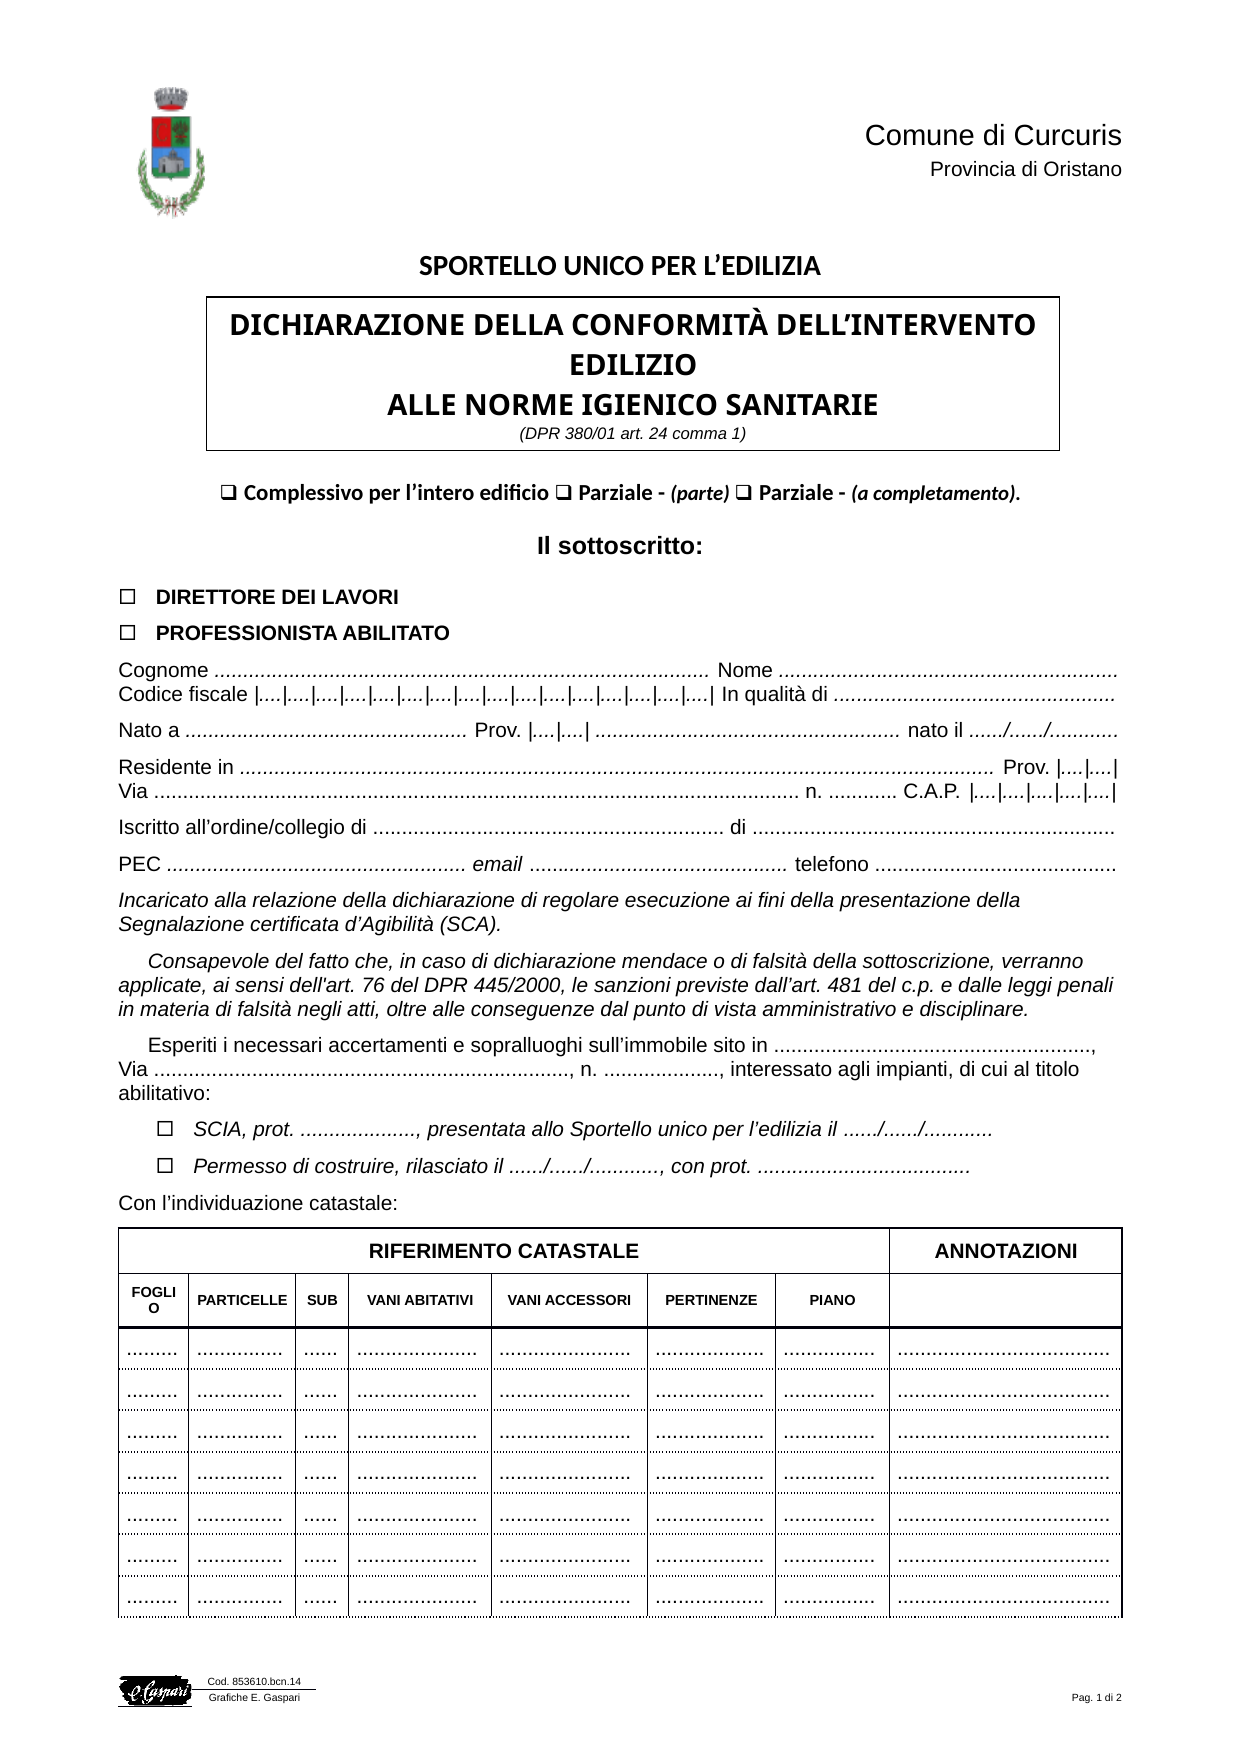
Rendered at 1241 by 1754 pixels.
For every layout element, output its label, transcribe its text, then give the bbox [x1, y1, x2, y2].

table_cell ...... [296, 1409, 348, 1451]
table_cell ............... [189, 1451, 295, 1492]
table_cell ...... [296, 1533, 348, 1574]
text Il sottoscritto: [118, 531, 1122, 560]
table_cell ................... [648, 1329, 775, 1368]
list SCIA, prot. ...................., presentata allo Sportello unico per l’edilizia il ....../....../............ [156, 1117, 1122, 1141]
table_cell ....................... [492, 1329, 647, 1368]
picture [122, 87, 224, 219]
table_cell PIANO [776, 1274, 889, 1326]
table_cell ......... [119, 1451, 188, 1492]
table_cell ................ [776, 1533, 889, 1574]
table_cell ..................................... [890, 1368, 1121, 1409]
table_cell ..................................... [890, 1451, 1121, 1492]
table_cell ..................................... [890, 1575, 1121, 1616]
table_cell ....................... [492, 1492, 647, 1533]
table_header ANNOTAZIONI [890, 1229, 1121, 1273]
table_cell FOGLIO [119, 1274, 188, 1326]
table_cell ....................... [492, 1451, 647, 1492]
table_cell ..................... [349, 1575, 491, 1616]
table_cell ......... [119, 1409, 188, 1451]
table_cell ......... [119, 1533, 188, 1574]
text Comune di Curcuris [224, 118, 1122, 152]
table_cell ..................... [349, 1451, 491, 1492]
text Esperiti i necessari accertamenti e sopralluoghi sull’immobile sito in ......................................................., Via ........................................................................, n. ...................., interessato agli impianti, di cui al titolo abilitativo: [118, 1033, 1122, 1105]
list PROFESSIONISTA ABILITATO [118, 621, 1122, 645]
text Residente in ................................................................................................................................... Prov. |....|....| Via ................................................................................................................ n. ............ C.A.P. |....|....|....|....|....| [118, 755, 1122, 803]
table_cell ..................... [349, 1368, 491, 1409]
table_cell VANI ABITATIVI [349, 1274, 491, 1326]
table_cell ................... [648, 1368, 775, 1409]
table_cell ............... [189, 1492, 295, 1533]
text Cognome ...................................................................................... Nome ........................................................... Codice fiscale |....|....|....|....|....|....|....|....|....|....|....|....|....|....|....|....| In qualità di ................................................. [118, 658, 1122, 706]
text  Complessivo per l’intero edificio  Parziale - (parte)  Parziale - (a completamento). [118, 478, 1122, 506]
table_cell ..................................... [890, 1409, 1121, 1451]
text Incaricato alla relazione della dichiarazione di regolare esecuzione ai fini della presentazione della Segnalazione certificata d’Agibilità (SCA). [118, 888, 1122, 936]
text Provincia di Oristano [224, 157, 1122, 181]
text Iscritto all’ordine/collegio di ............................................................. di ............................................................... [118, 815, 1122, 839]
table_cell ................ [776, 1575, 889, 1616]
text PEC .................................................... email ............................................. telefono .......................................... [118, 852, 1122, 876]
table_cell ............... [189, 1575, 295, 1616]
table_cell PERTINENZE [648, 1274, 775, 1326]
list Permesso di costruire, rilasciato il ....../....../............, con prot. ..................................... [156, 1154, 1122, 1178]
table_cell ......... [119, 1368, 188, 1409]
table_cell ..................... [349, 1409, 491, 1451]
table_cell ..................... [349, 1329, 491, 1368]
table_cell ......... [119, 1575, 188, 1616]
table_cell ................... [648, 1492, 775, 1533]
picture [118, 1674, 192, 1706]
table_cell ...... [296, 1451, 348, 1492]
table_cell ..................... [349, 1492, 491, 1533]
table_cell ....................... [492, 1533, 647, 1574]
table_cell ................... [648, 1451, 775, 1492]
subtitle SPORTELLO UNICO PER L’EDILIZIA [118, 247, 1122, 282]
table_cell ...... [296, 1329, 348, 1368]
table_cell ............... [189, 1329, 295, 1368]
table_cell ................ [776, 1492, 889, 1533]
table_cell ................... [648, 1575, 775, 1616]
table_cell ...... [296, 1575, 348, 1616]
table_cell ..................... [349, 1533, 491, 1574]
table_header RIFERIMENTO CATASTALE [119, 1229, 889, 1273]
table_cell ............... [189, 1409, 295, 1451]
table_cell ......... [119, 1492, 188, 1533]
text Nato a ................................................. Prov. |....|....| ..................................................... nato il ....../....../............ [118, 718, 1122, 742]
table_cell ............... [189, 1368, 295, 1409]
table_cell ................ [776, 1451, 889, 1492]
table_cell ....................... [492, 1575, 647, 1616]
table_cell ...... [296, 1368, 348, 1409]
table_cell ....................... [492, 1368, 647, 1409]
table_cell ................ [776, 1329, 889, 1368]
table_cell ................ [776, 1409, 889, 1451]
table_cell ..................................... [890, 1492, 1121, 1533]
table_cell [890, 1274, 1121, 1326]
table_cell ................... [648, 1409, 775, 1451]
text Con l’individuazione catastale: [118, 1190, 1122, 1214]
table_cell ..................................... [890, 1533, 1121, 1574]
table_cell ................... [648, 1533, 775, 1574]
table_cell ..................................... [890, 1329, 1121, 1368]
table_cell ......... [119, 1329, 188, 1368]
text Consapevole del fatto che, in caso di dichiarazione mendace o di falsità della sottoscrizione, verranno applicate, ai sensi dell'art. 76 del DPR 445/2000, le sanzioni previste dall’art. 481 del c.p. e dalle leggi penali in materia di falsità negli atti, oltre alle conseguenze dal punto di vista amministrativo e disciplinare. [118, 948, 1122, 1020]
table_cell ............... [189, 1533, 295, 1574]
table_cell PARTICELLE [189, 1274, 295, 1326]
table_cell ....................... [492, 1409, 647, 1451]
list DIRETTORE DEI LAVORI [118, 585, 1122, 609]
table_cell ................ [776, 1368, 889, 1409]
table_cell ...... [296, 1492, 348, 1533]
table_cell SUB [296, 1274, 348, 1326]
table_cell VANI ACCESSORI [492, 1274, 647, 1326]
